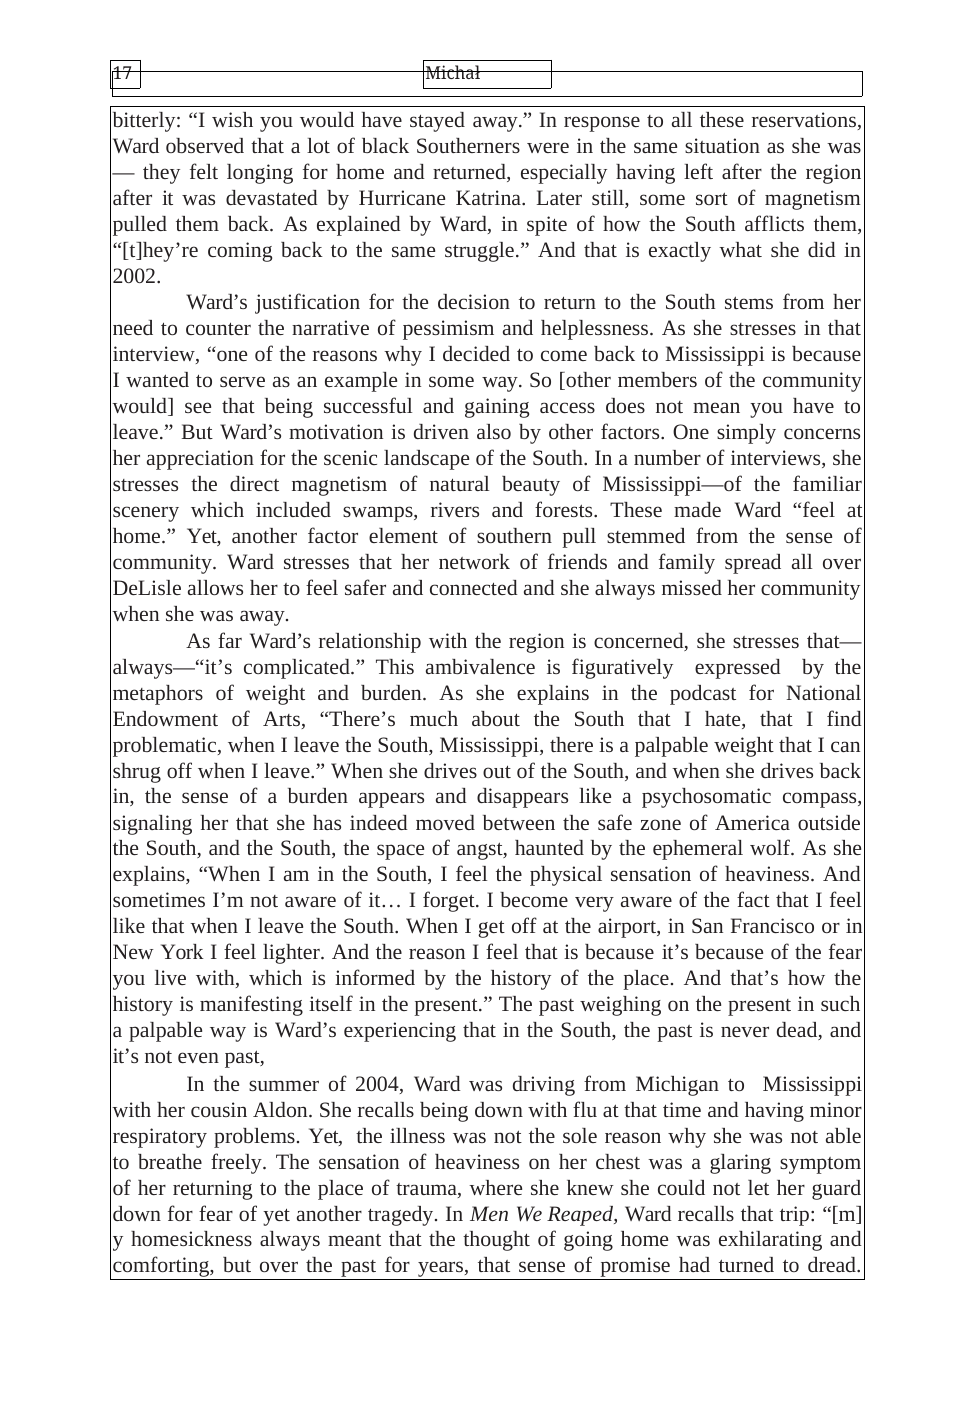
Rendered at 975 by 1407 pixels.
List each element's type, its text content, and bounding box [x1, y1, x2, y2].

text Michał Choiński [425, 61, 551, 71]
text In the summer of 2004, Ward was driving from Michigan to Mississippi with her cousin Aldon. She recalls being down with flu at that time and having minor respiratory problems. Yet, the illness was not the sole reason why she was not able to breathe freely. The sensation of heaviness on her chest was a glaring symptom of her returning to the place of trauma, where she knew she could not let her guard down for fear of yet another tragedy. In Men We Reaped, Ward recalls that trip: “[m] y homesickness always meant that the thought of going home was exhilarating and comforting, but over the past for years, that sense of promise had turned to dread. When my brother died in October 2000, it was as if all the tragedy that had haunted my family’s life took shape in that great wolf of DeLisle, a wolf of darkness and grief, and that great thing was bent on beating us” (21). The figurative wolf choking her and [112, 1071, 863, 1279]
text 172 [113, 72, 139, 88]
text Michał Choiński [425, 72, 551, 88]
text bitterly: “I wish you would have stayed away.” In response to all these reservations, Ward observed that a lot of black Southerners were in the same situation as she was— they felt longing for home and returned, especially having left after the region after it was devastated by Hurricane Katrina. Later still, some sort of magnetism pulled them back. As explained by Ward, in spite of how the South afflicts them, “[t]hey’re coming back to the same struggle.” And that is exactly what she did in 2002. [112, 107, 862, 288]
text As far Ward’s relationship with the region is concerned, she stresses that—always—“it’s complicated.” This ambivalence is figuratively expressed by the metaphors of weight and burden. As she explains in the podcast for National Endowment of Arts, “There’s much about the South that I hate, that I find problematic, when I leave the South, Mississippi, there is a palpable weight that I can shrug off when I leave.” When she drives out of the South, and when she drives back in, the sense of a burden appears and disappears like a psychosomatic compass, signaling her that she has indeed moved between the safe zone of America outside the South, and the South, the space of angst, haunted by the ephemeral wolf. As she explains, “When I am in the South, I feel the physical sensation of heaviness. And sometimes I’m not aware of it… I forget. I become very aware of the fact that I feel like that when I leave the South. When I get off at the airport, in San Francisco or in New York I feel lighter. And the reason I feel that is because it’s because of the fear you live with, which is informed by the history of the place. And that’s how the history is manifesting itself in the present.” The past weighing on the present in such a palpable way is Ward’s experiencing that in the South, the past is never dead, and it’s not even past, [112, 628, 863, 1068]
text 172 [112, 61, 139, 71]
text Ward’s justification for the decision to return to the South stems from her need to counter the narrative of pessimism and helplessness. As she stresses in that interview, “one of the reasons why I decided to come back to Mississippi is because I wanted to serve as an example in some way. So [other members of the community would] see that being successful and gaining access does not mean you have to leave.” But Ward’s motivation is driven also by other factors. One simply concerns her appreciation for the scenic landscape of the South. In a number of interviews, she stresses the direct magnetism of natural beauty of Mississippi—of the familiar scenery which included swamps, rivers and forests. These made Ward “feel at home.” Yet, another factor element of southern pull stemmed from the sense of community. Ward stresses that her network of friends and family spread all over DeLisle allows her to feel safer and connected and she always missed her community when she was away. [112, 289, 862, 626]
